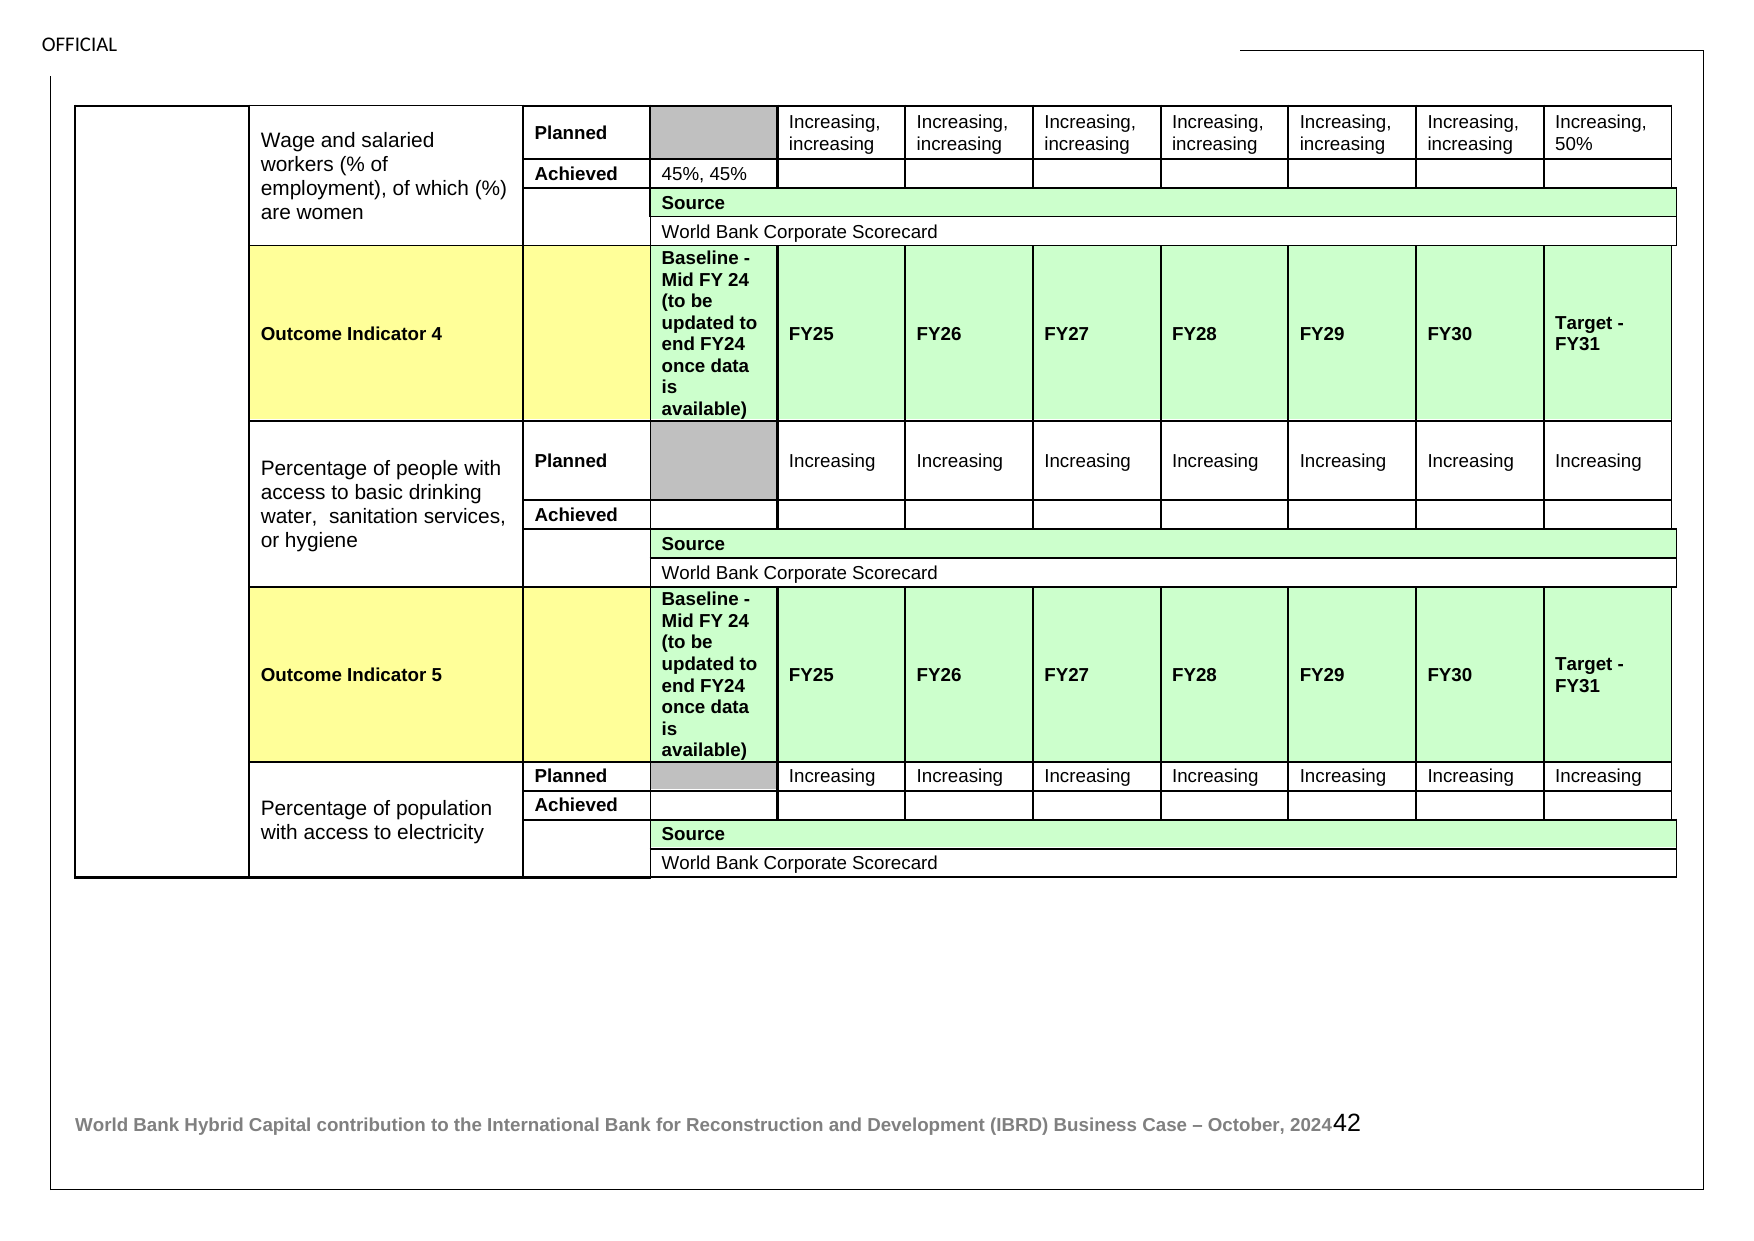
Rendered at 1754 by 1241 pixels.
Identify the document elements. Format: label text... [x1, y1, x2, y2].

table_cell [1417, 501, 1543, 528]
table_cell [651, 763, 776, 789]
table_cell [1162, 501, 1287, 528]
table_cell [1672, 105, 1677, 158]
table_cell Increasing, increasing [906, 107, 1032, 158]
table_cell FY25 [779, 588, 904, 761]
table_cell Source [651, 189, 1676, 216]
table_cell Baseline - Mid FY 24 (to be updated to end FY24 once data is available) [651, 246, 776, 419]
table_cell Target - FY31 [1545, 246, 1671, 419]
table_cell FY27 [1034, 246, 1160, 419]
table_cell [651, 422, 776, 499]
table_cell [524, 530, 650, 557]
table_cell [906, 160, 1032, 187]
table_cell 45%, 45% [651, 160, 776, 187]
table_cell [524, 821, 650, 847]
table_cell Increasing [779, 763, 904, 789]
table_cell [1289, 501, 1415, 528]
table_cell FY25 [779, 246, 904, 419]
table_cell [524, 588, 650, 761]
table_cell Source [651, 821, 1676, 847]
table_cell [1672, 499, 1677, 528]
table_cell [1417, 792, 1543, 818]
table_cell Increasing [1289, 422, 1415, 499]
table_cell FY29 [1289, 246, 1415, 419]
table_cell World Bank Corporate Scorecard [651, 217, 1676, 245]
table_cell Percentage of population with access to electricity [250, 763, 522, 876]
table_cell Increasing [1545, 422, 1671, 499]
table_cell Planned [524, 422, 650, 499]
table_cell [1672, 588, 1677, 761]
table_cell World Bank Corporate Scorecard [651, 850, 1676, 876]
table_cell Increasing, increasing [1417, 107, 1543, 158]
table_cell [1672, 761, 1677, 789]
table_cell Increasing, increasing [1034, 107, 1160, 158]
table_cell [1672, 420, 1677, 499]
table_cell Increasing [1162, 763, 1287, 789]
table_cell [1034, 160, 1160, 187]
table_cell FY30 [1417, 246, 1543, 419]
table_cell [524, 216, 650, 245]
table_cell FY28 [1162, 588, 1287, 761]
table_cell Baseline - Mid FY 24 (to be updated to end FY24 once data is available) [651, 588, 776, 761]
table_cell FY26 [906, 588, 1032, 761]
table_cell Achieved [524, 160, 649, 187]
table_cell [651, 501, 776, 528]
table_cell Increasing [1545, 763, 1671, 789]
table_cell FY30 [1417, 588, 1543, 761]
table_cell [524, 246, 650, 419]
table_cell Planned [524, 107, 649, 158]
table_cell Percentage of people with access to basic drinking water, sanitation services, or hygiene [250, 422, 522, 586]
table_cell [651, 107, 776, 158]
table_cell Increasing [1162, 422, 1287, 499]
table_cell Planned [524, 763, 650, 789]
table_cell Increasing [906, 763, 1032, 789]
table_cell [524, 189, 649, 216]
table_cell Increasing, increasing [779, 107, 904, 158]
table_cell FY26 [906, 246, 1032, 419]
table_cell [779, 501, 904, 528]
table_cell [1162, 160, 1287, 187]
table_cell Increasing [1289, 763, 1415, 789]
table_cell Increasing [1034, 763, 1160, 789]
table_cell Increasing, 50% [1545, 107, 1671, 158]
table_cell [524, 557, 650, 586]
table_cell [524, 848, 650, 876]
table_cell [651, 792, 776, 818]
table_cell World Bank Corporate Scorecard [651, 559, 1676, 586]
table_cell [1672, 790, 1677, 818]
table_cell Outcome Indicator 4 [250, 246, 522, 419]
table_cell FY28 [1162, 246, 1287, 419]
table_cell [1672, 158, 1677, 187]
table_cell [76, 107, 248, 876]
table_cell [906, 792, 1032, 818]
table_cell Increasing, increasing [1289, 107, 1415, 158]
table_cell Increasing, increasing [1162, 107, 1287, 158]
table_cell Increasing [906, 422, 1032, 499]
table_cell [779, 792, 904, 818]
table_cell [1034, 792, 1160, 818]
table_cell Increasing [1034, 422, 1160, 499]
table_cell Source [651, 530, 1676, 557]
table_cell [1417, 160, 1543, 187]
table_cell [1289, 160, 1415, 187]
table_cell Target - FY31 [1545, 588, 1671, 761]
table_cell [1545, 792, 1671, 818]
table_cell Increasing [1417, 763, 1543, 789]
table_cell FY29 [1289, 588, 1415, 761]
table_cell [906, 501, 1032, 528]
table_cell [1672, 246, 1677, 419]
table_cell Increasing [779, 422, 904, 499]
table_cell FY27 [1034, 588, 1160, 761]
table_cell [1162, 792, 1287, 818]
table_cell Outcome Indicator 5 [250, 588, 522, 761]
table_cell [1545, 160, 1671, 187]
table_cell [1289, 792, 1415, 818]
table_cell [1545, 501, 1671, 528]
table_cell [1034, 501, 1160, 528]
table_cell Wage and salaried workers (% of employment), of which (%) are women [250, 106, 522, 245]
table_cell Achieved [524, 792, 650, 818]
table_cell Achieved [524, 501, 650, 528]
table_cell Increasing [1417, 422, 1543, 499]
table_cell [779, 160, 904, 187]
